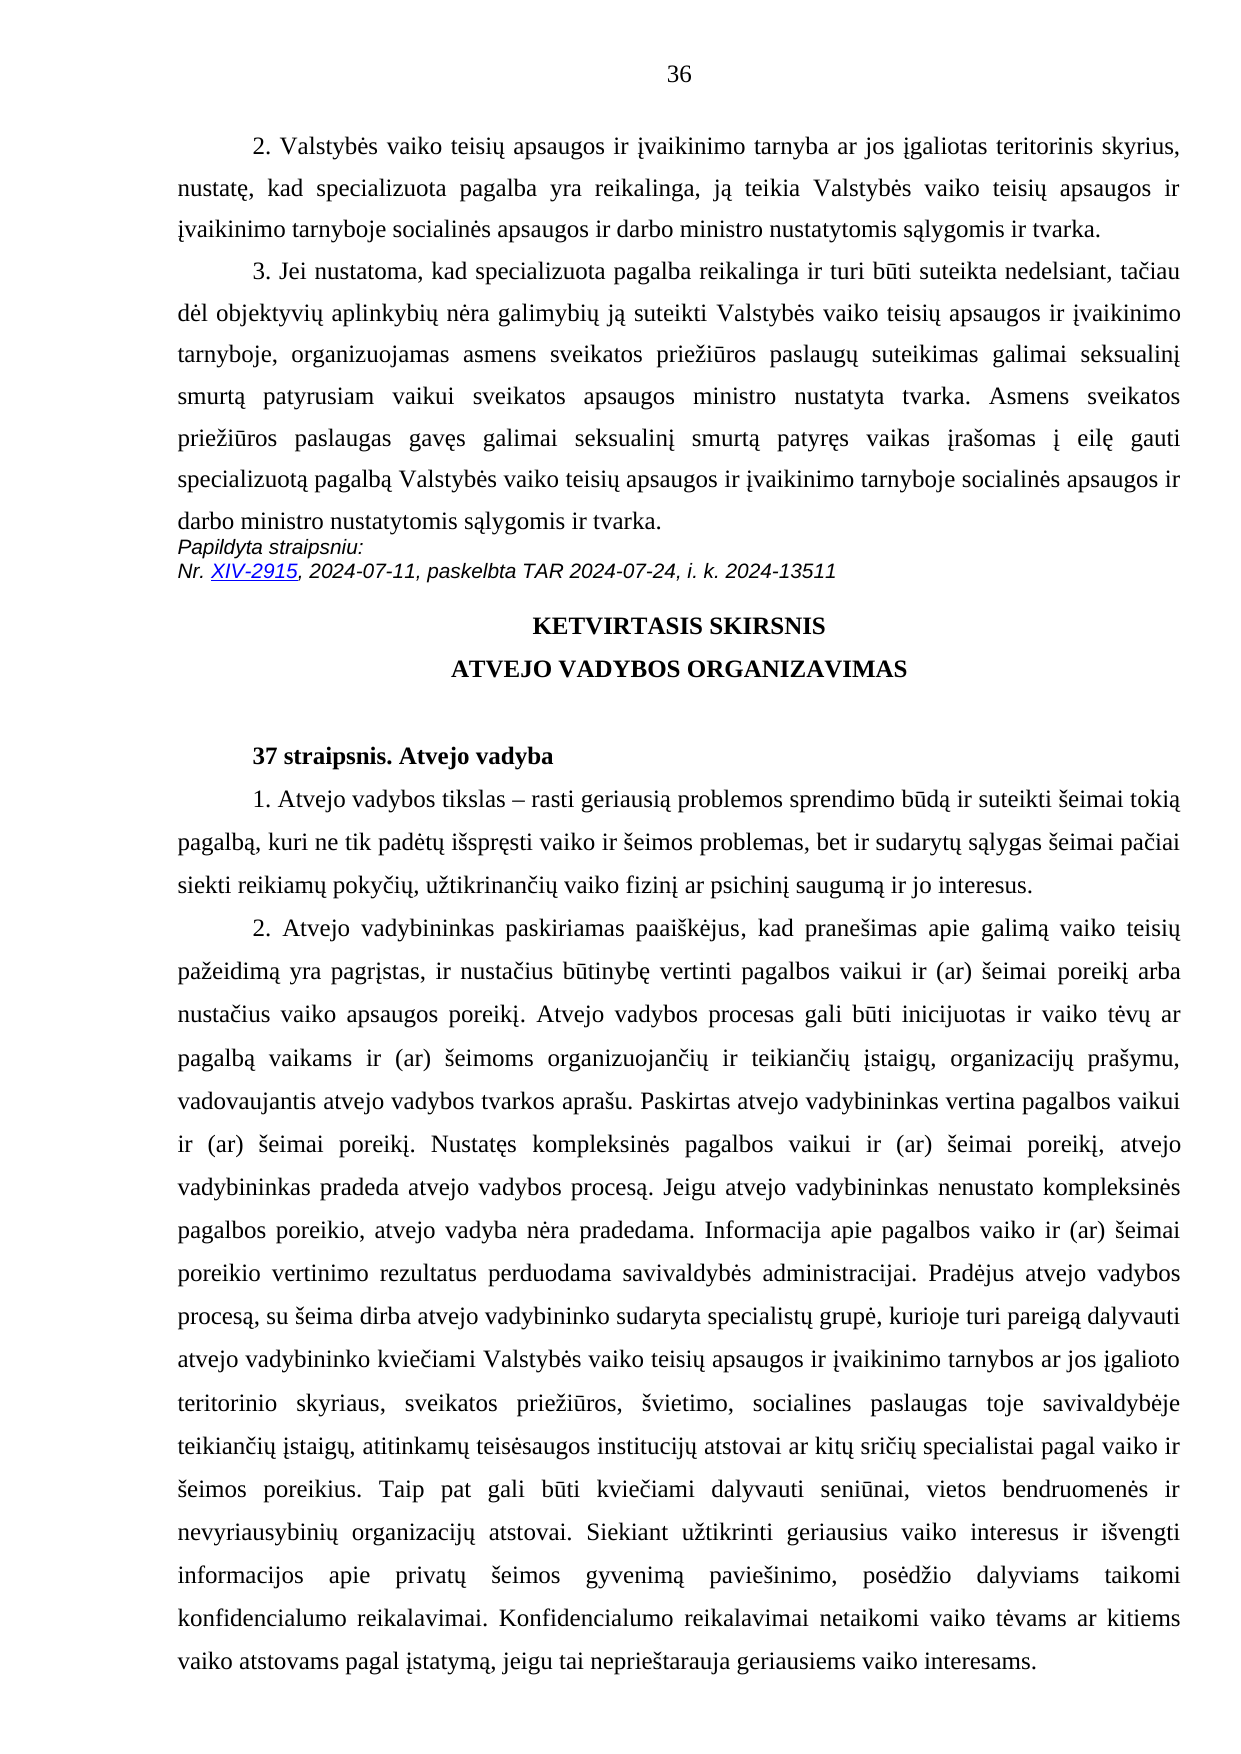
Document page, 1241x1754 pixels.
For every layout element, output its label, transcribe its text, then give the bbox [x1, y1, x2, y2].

text KETVIRTASIS SKIRSNIS [177, 611, 1181, 640]
text 2. Valstybės vaiko teisių apsaugos ir įvaikinimo tarnyba ar jos įgaliotas teritorinis skyrius, nustatę, kad specializuota pagalba yra reikalinga, ją teikia Valstybės vaiko teisių apsaugos ir įvaikinimo tarnyboje socialinės apsaugos ir darbo ministro nustatytomis sąlygomis ir tvarka. [177, 118, 1181, 243]
text Papildyta straipsniu: [177, 535, 1181, 559]
text 37 straipsnis. Atvejo vadyba [177, 741, 1181, 769]
text 1. Atvejo vadybos tikslas – rasti geriausią problemos sprendimo būdą ir suteikti šeimai tokią pagalbą, kuri ne tik padėtų išspręsti vaiko ir šeimos problemas, bet ir sudarytų sąlygas šeimai pačiai siekti reikiamų pokyčių, užtikrinančių vaiko fizinį ar psichinį saugumą ir jo interesus. [177, 784, 1181, 899]
text 2. Atvejo vadybininkas paskiriamas paaiškėjus, kad pranešimas apie galimą vaiko teisių pažeidimą yra pagrįstas, ir nustačius būtinybę vertinti pagalbos vaikui ir (ar) šeimai poreikį arba nustačius vaiko apsaugos poreikį. Atvejo vadybos procesas gali būti inicijuotas ir vaiko tėvų ar pagalbą vaikams ir (ar) šeimoms organizuojančių ir teikiančių įstaigų, organizacijų prašymu, vadovaujantis atvejo vadybos tvarkos aprašu. Paskirtas atvejo vadybininkas vertina pagalbos vaikui ir (ar) šeimai poreikį. Nustatęs kompleksinės pagalbos vaikui ir (ar) šeimai poreikį, atvejo vadybininkas pradeda atvejo vadybos procesą. Jeigu atvejo vadybininkas nenustato kompleksinės pagalbos poreikio, atvejo vadyba nėra pradedama. Informacija apie pagalbos vaiko ir (ar) šeimai poreikio vertinimo rezultatus perduodama savivaldybės administracijai. Pradėjus atvejo vadybos procesą, su šeima dirba atvejo vadybininko sudaryta specialistų grupė, kurioje turi pareigą dalyvauti atvejo vadybininko kviečiami Valstybės vaiko teisių apsaugos ir įvaikinimo tarnybos ar jos įgalioto teritorinio skyriaus, sveikatos priežiūros, švietimo, socialines paslaugas toje savivaldybėje teikiančių įstaigų, atitinkamų teisėsaugos institucijų atstovai ar kitų sričių specialistai pagal vaiko ir šeimos poreikius. Taip pat gali būti kviečiami dalyvauti seniūnai, vietos bendruomenės ir nevyriausybinių organizacijų atstovai. Siekiant užtikrinti geriausius vaiko interesus ir išvengti informacijos apie privatų šeimos gyvenimą paviešinimo, posėdžio dalyviams taikomi konfidencialumo reikalavimai. Konfidencialumo reikalavimai netaikomi vaiko tėvams ar kitiems vaiko atstovams pagal įstatymą, jeigu tai neprieštarauja geriausiems vaiko interesams. [177, 913, 1181, 1675]
text ATVEJO VADYBOS ORGANIZAVIMAS [177, 654, 1181, 683]
text Nr. XIV-2915, 2024-07-11, paskelbta TAR 2024-07-24, i. k. 2024-13511 [177, 559, 1181, 583]
text 3. Jei nustatoma, kad specializuota pagalba reikalinga ir turi būti suteikta nedelsiant, tačiau dėl objektyvių aplinkybių nėra galimybių ją suteikti Valstybės vaiko teisių apsaugos ir įvaikinimo tarnyboje, organizuojamas asmens sveikatos priežiūros paslaugų suteikimas galimai seksualinį smurtą patyrusiam vaikui sveikatos apsaugos ministro nustatyta tvarka. Asmens sveikatos priežiūros paslaugas gavęs galimai seksualinį smurtą patyręs vaikas įrašomas į eilę gauti specializuotą pagalbą Valstybės vaiko teisių apsaugos ir įvaikinimo tarnyboje socialinės apsaugos ir darbo ministro nustatytomis sąlygomis ir tvarka. [177, 243, 1181, 535]
